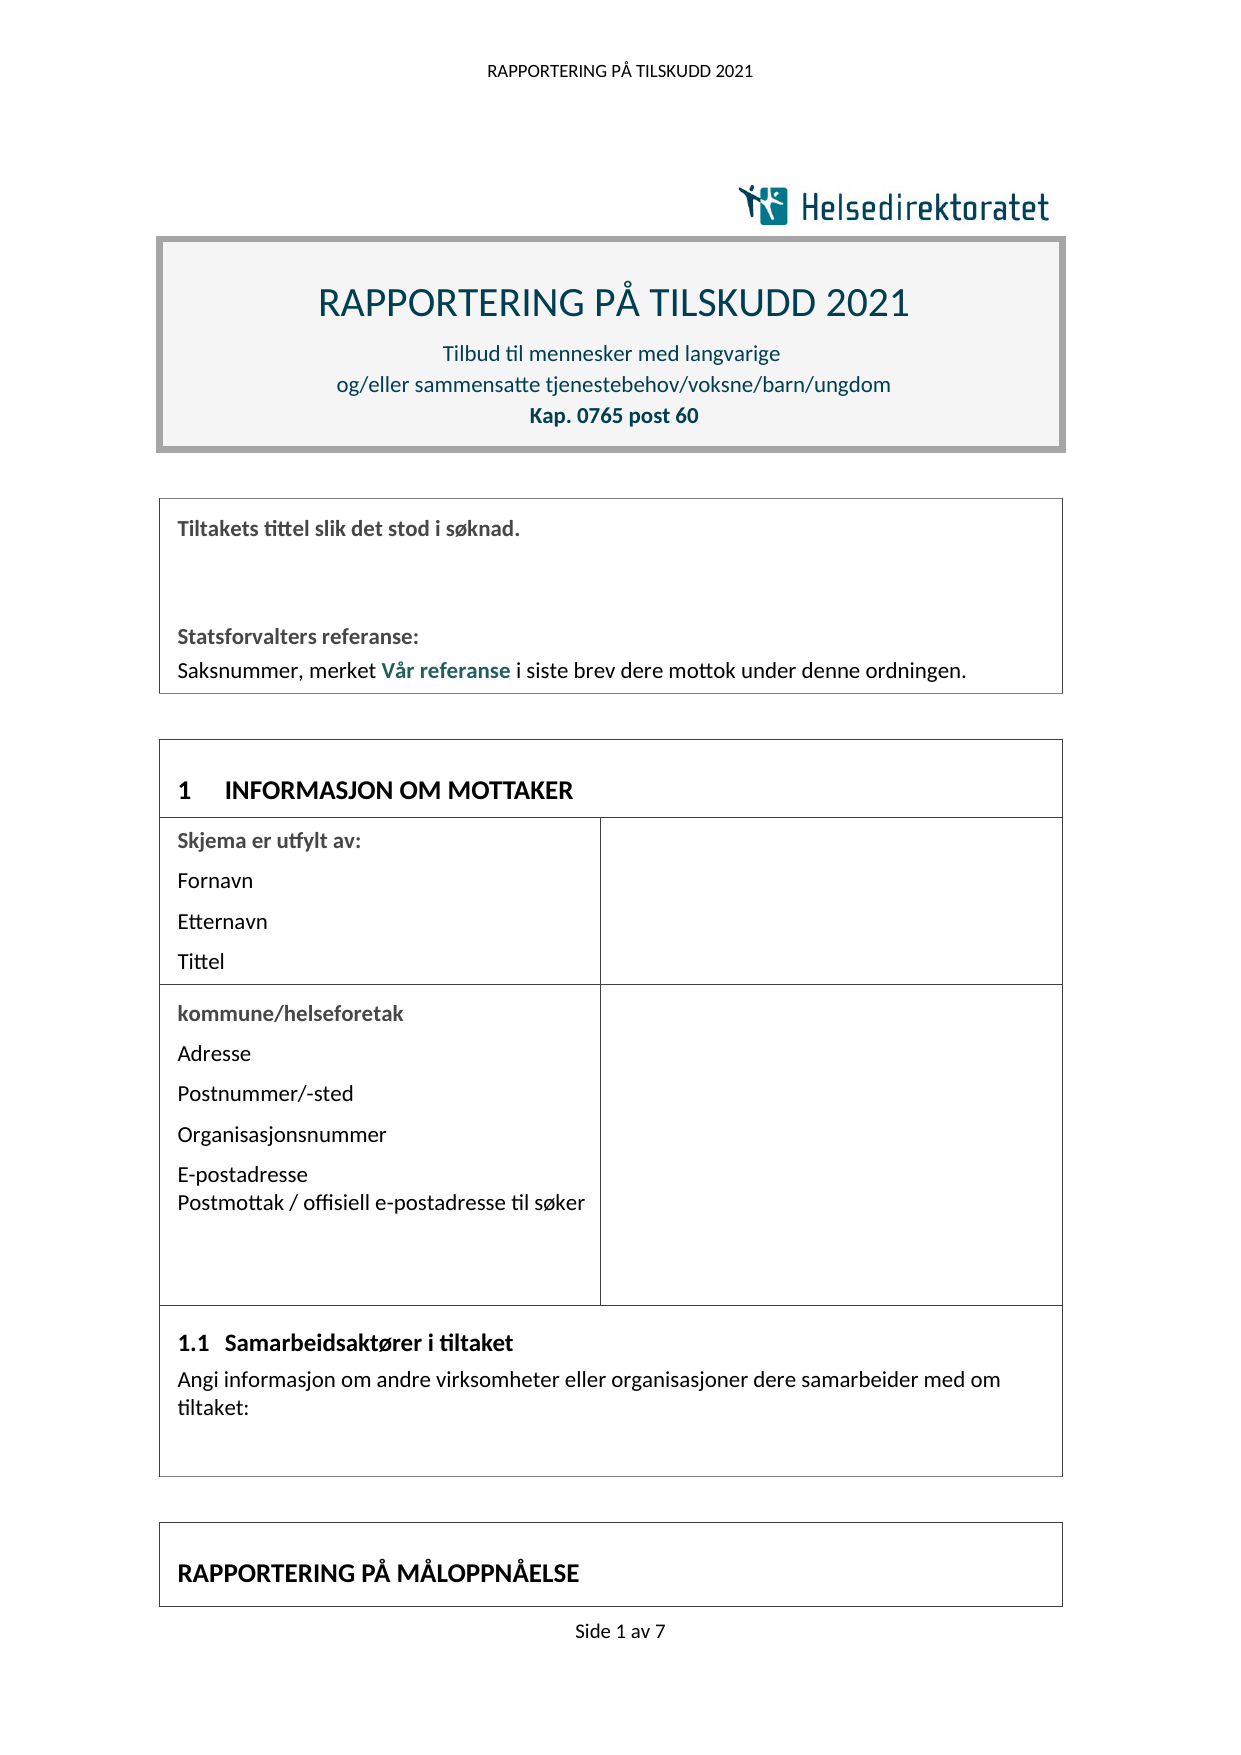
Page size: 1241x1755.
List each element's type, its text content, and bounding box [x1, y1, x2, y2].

table_cell [601, 1111, 1062, 1151]
table_cell Postnummer/-sted [160, 1070, 600, 1111]
table_cell [160, 694, 1062, 739]
table_cell Samarbeidsaktører i tiltaket Angi informasjon om andre virksomheter eller organisasjoner dere samarbeider med om tiltaket: [160, 1306, 1062, 1476]
table_cell Tittel [160, 938, 600, 984]
table_cell [601, 898, 1062, 938]
table_cell [601, 818, 1062, 857]
table_cell Skjema er utfylt av: [160, 818, 600, 857]
table_cell [601, 1070, 1062, 1111]
table_cell [601, 1030, 1062, 1070]
table_cell Tiltakets tittel slik det stod i søknad. Statsforvalters referanse: Saksnummer, merket Vår referanse i siste brev dere mottok under denne ordningen. [160, 499, 1062, 693]
table_cell Etternavn [160, 898, 600, 938]
table_cell [601, 1219, 1062, 1259]
table_header [160, 170, 1062, 236]
table_cell [160, 1477, 1062, 1522]
table_cell Rapportering på måloppnåelse [160, 1523, 1062, 1606]
table_cell [601, 1151, 1062, 1219]
table_cell [601, 938, 1062, 984]
table_cell Fornavn [160, 858, 600, 898]
table_cell [601, 1259, 1062, 1305]
table_cell E-postadresse Postmottak / offisiell e‑postadresse til søker [160, 1151, 600, 1219]
table_cell [160, 1259, 600, 1305]
table_cell [160, 453, 1062, 498]
table_cell Organisasjonsnummer [160, 1111, 600, 1151]
table_cell [160, 1219, 600, 1259]
table_cell kommune/helseforetak [160, 985, 600, 1030]
table_cell RAPPORTERING PÅ TILSKUDD 2021 Tilbud til mennesker med langvarige og/eller sammensatte tjenestebehov/voksne/barn/ungdom Kap. 0765 post 60 [163, 242, 1059, 446]
table_cell Adresse [160, 1030, 600, 1070]
table_cell [601, 858, 1062, 898]
table_cell [601, 985, 1062, 1030]
table_cell informasjon om mottaker [160, 740, 1062, 817]
